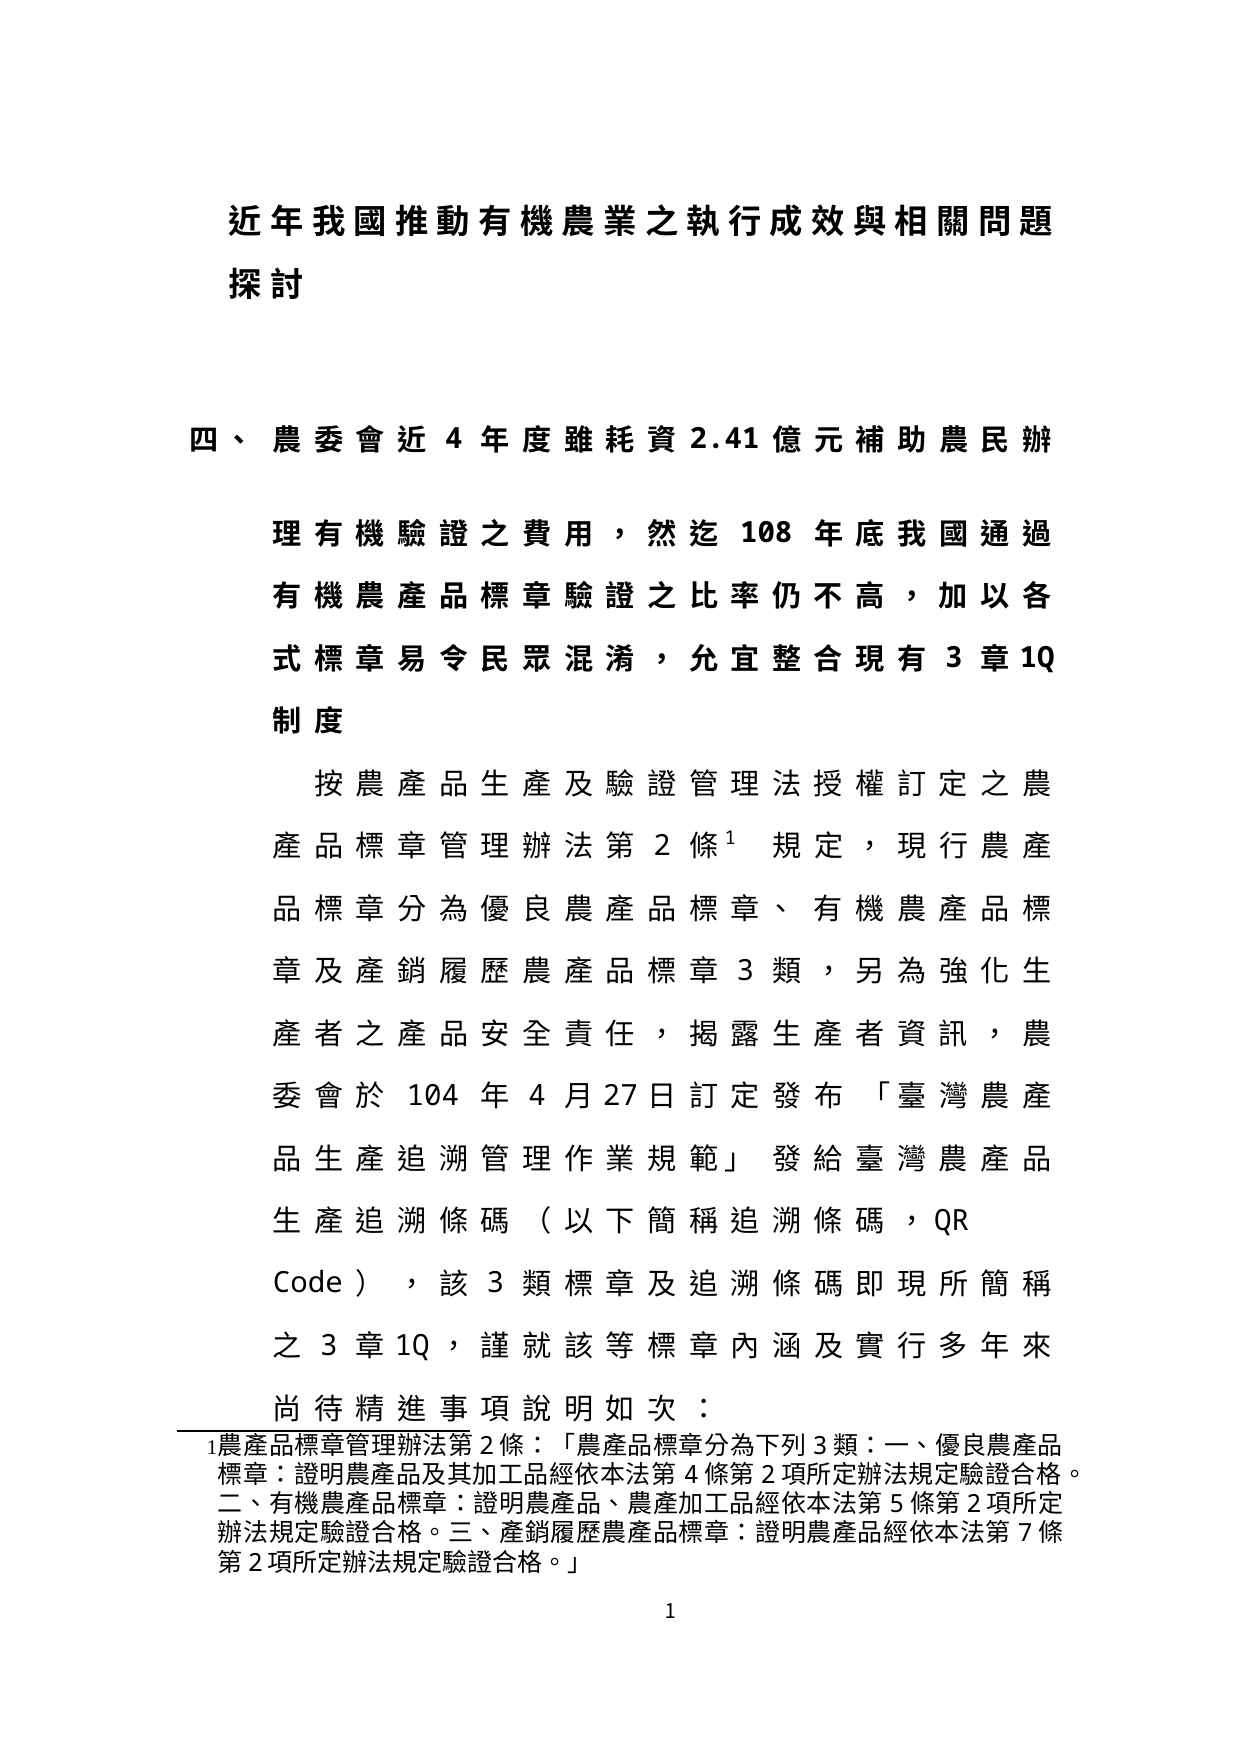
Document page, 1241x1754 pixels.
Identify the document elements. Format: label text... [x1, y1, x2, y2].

text 近年我國推動有機農業之執行成效與相關問題探討 [183, 177, 1058, 302]
text 四、農委會近4年度雖耗資2.41億元補助農民辦理有機驗證之費用，然迄108年底我國通過有機農產品標章驗證之比率仍不高，加以各式標章易令民眾混淆，允宜整合現有3章1Q制度 [183, 365, 1058, 740]
text 按農產品生產及驗證管理法授權訂定之農產品標章管理辦法第2條規定，現行農產品標章分為優良農產品標章、有機農產品標章及產銷履歷農產品標章3類，另為強化生產者之產品安全責任，揭露生產者資訊，農委會於104年4月27日訂定發布「臺灣農產品生產追溯管理作業規範」發給臺灣農產品生產追溯條碼（以下簡稱追溯條碼，QR Code），該3類標章及追溯條碼即現所簡稱之3章1Q，謹就該等標章內涵及實行多年來尚待精進事項說明如次： [242, 740, 1058, 1427]
text 農產品標章管理辦法第2條：「農產品標章分為下列3類：一、優良農產品標章：證明農產品及其加工品經依本法第4條第2項所定辦法規定驗證合格。二、有機農產品標章：證明農產品、農產加工品經依本法第5條第2項所定辦法規定驗證合格。三、產銷履歷農產品標章：證明農產品經依本法第7條第2項所定辦法規定驗證合格。」 [207, 1431, 1063, 1577]
